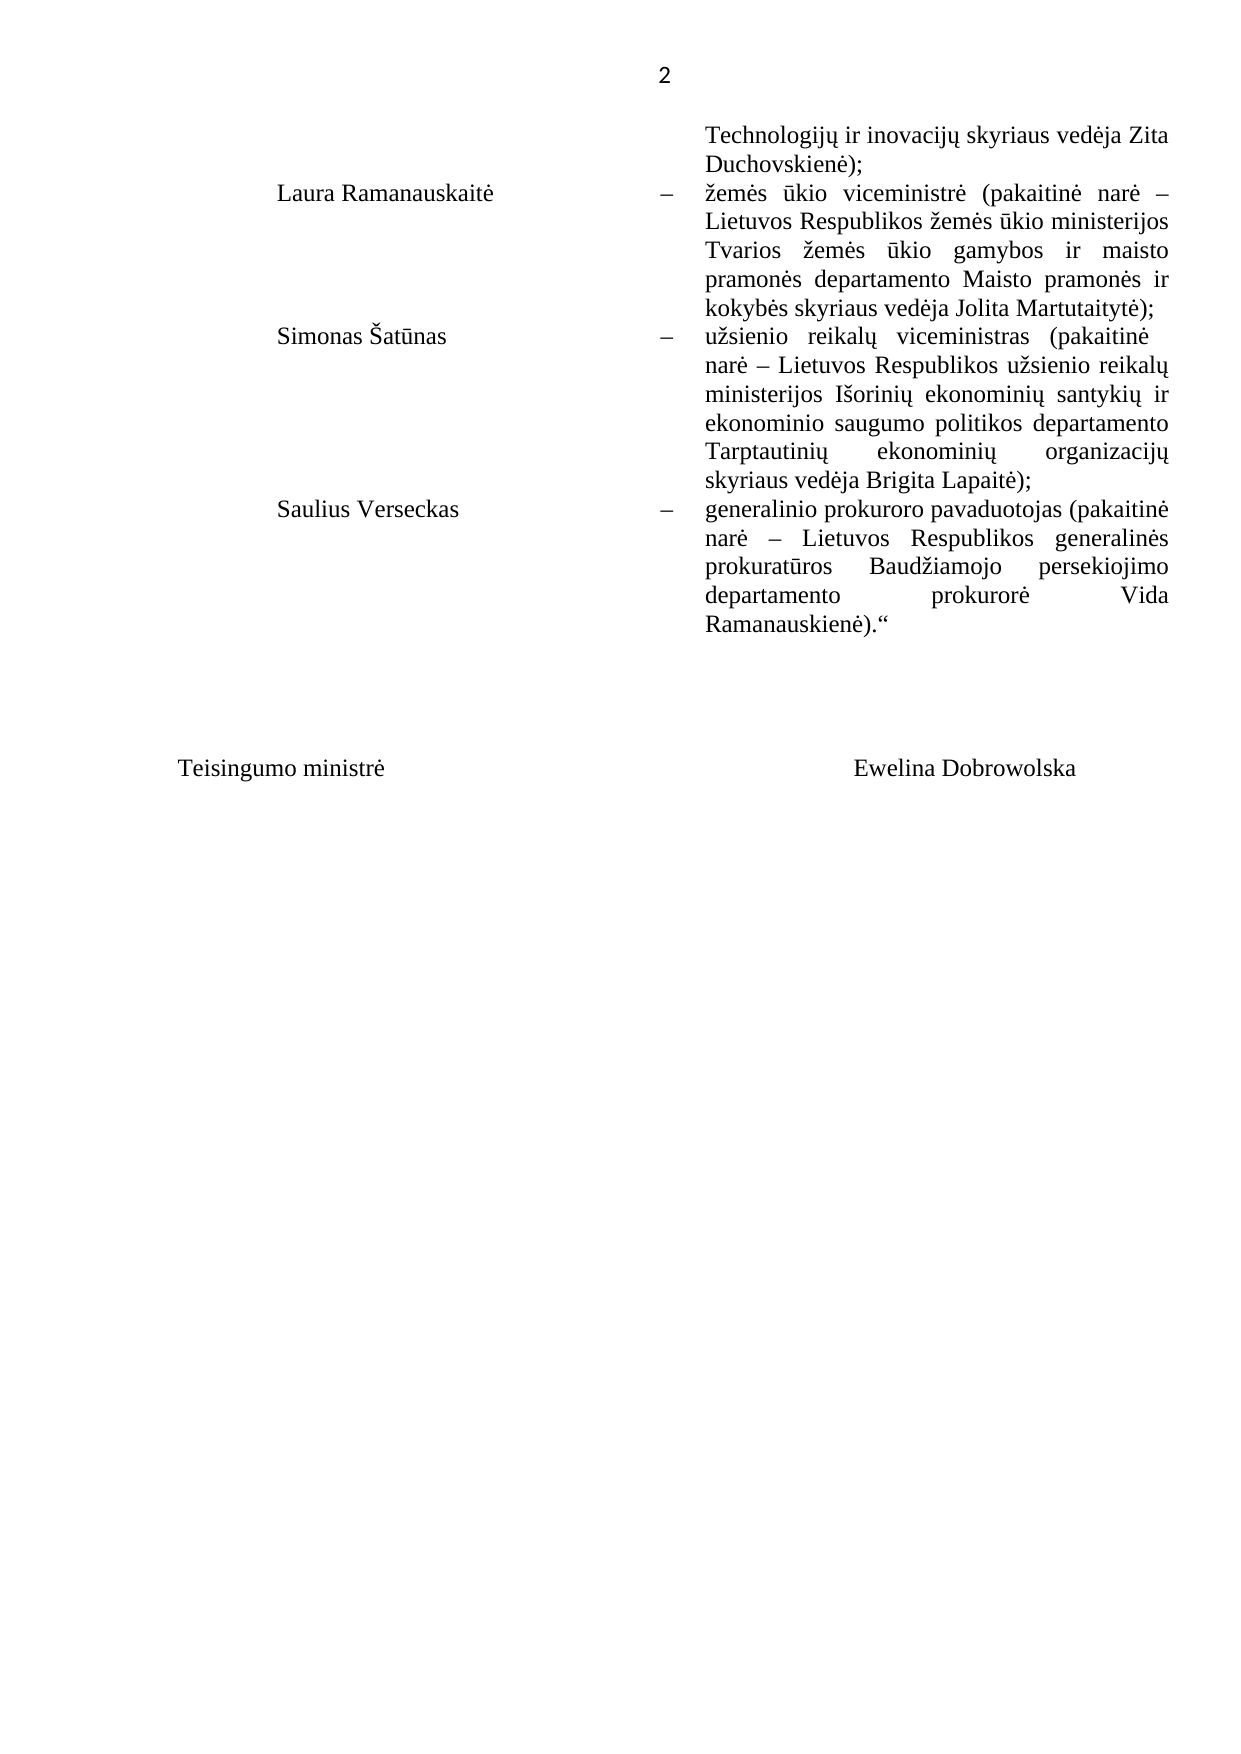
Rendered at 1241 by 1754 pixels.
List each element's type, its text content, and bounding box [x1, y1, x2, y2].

text Teisingumo ministrė Ewelina Dobrowolska [177, 753, 1152, 781]
table_cell – [649, 178, 693, 321]
table_cell žemės ūkio viceministrė (pakaitinė narė – Lietuvos Respublikos žemės ūkio ministerijos Tvarios žemės ūkio gamybos ir maisto pramonės departamento Maisto pramonės ir kokybės skyriaus vedėja Jolita Martutaitytė); [694, 178, 1180, 321]
table_cell – [649, 321, 693, 494]
table_cell generalinio prokuroro pavaduotojas (pakaitinė narė – Lietuvos Respublikos generalinės prokuratūros Baudžiamojo persekiojimo departamento prokurorė Vida Ramanauskienė).“ [694, 494, 1180, 638]
table_cell [649, 120, 693, 178]
table_cell Laura Ramanauskaitė [265, 178, 649, 321]
table_cell – [649, 494, 693, 638]
table_cell Simonas Šatūnas [265, 321, 649, 494]
table_cell Saulius Verseckas [265, 494, 649, 638]
table_cell Technologijų ir inovacijų skyriaus vedėja Zita Duchovskienė); [694, 120, 1180, 178]
table_cell užsienio reikalų viceministras (pakaitinė narė – Lietuvos Respublikos užsienio reikalų ministerijos Išorinių ekonominių santykių ir ekonominio saugumo politikos departamento Tarptautinių ekonominių organizacijų skyriaus vedėja Brigita Lapaitė); [694, 321, 1180, 494]
table_cell [265, 120, 649, 178]
